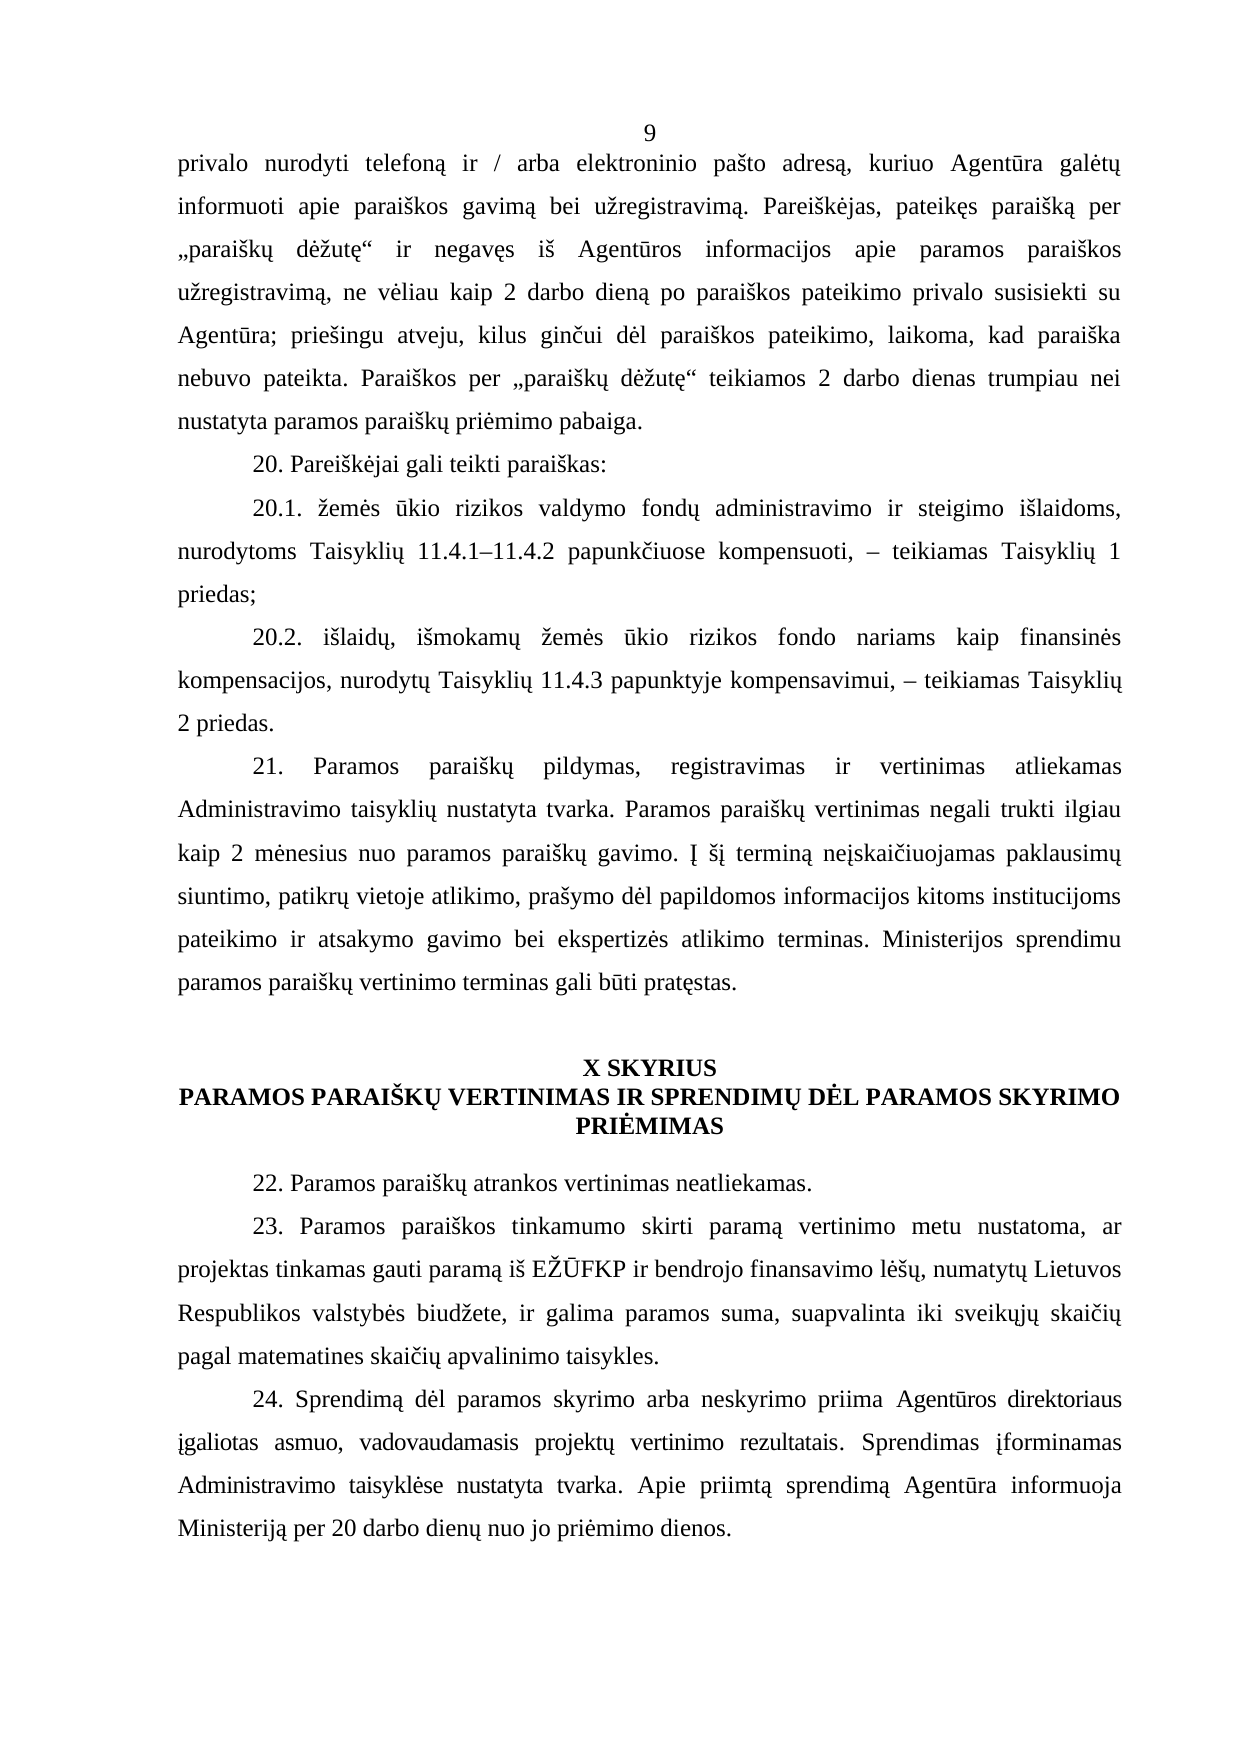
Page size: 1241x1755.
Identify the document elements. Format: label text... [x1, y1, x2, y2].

text 22. Paramos paraiškų atrankos vertinimas neatliekamas. [177, 1168, 1122, 1197]
text 20. Pareiškėjai gali teikti paraiškas: [177, 449, 1122, 478]
text PARAMOS PARAIŠKŲ VERTINIMAS IR SPRENDIMŲ DĖL PARAMOS SKYRIMO PRIĖMIMAS [177, 1082, 1122, 1139]
text 20.1. žemės ūkio rizikos valdymo fondų administravimo ir steigimo išlaidoms, nurodytoms Taisyklių 11.4.1–11.4.2 papunkčiuose kompensuoti, – teikiamas Taisyklių 1 priedas; [177, 493, 1122, 608]
text X SKYRIUS [177, 1053, 1122, 1082]
text 24. Sprendimą dėl paramos skyrimo arba neskyrimo priima Agentūros direktoriaus įgaliotas asmuo, vadovaudamasis projektų vertinimo rezultatais. Sprendimas įforminamas Administravimo taisyklėse nustatyta tvarka. Apie priimtą sprendimą Agentūra informuoja Ministeriją per 20 darbo dienų nuo jo priėmimo dienos. [177, 1384, 1122, 1542]
text 23. Paramos paraiškos tinkamumo skirti paramą vertinimo metu nustatoma, ar projektas tinkamas gauti paramą iš EŽŪFKP ir bendrojo finansavimo lėšų, numatytų Lietuvos Respublikos valstybės biudžete, ir galima paramos suma, suapvalinta iki sveikųjų skaičių pagal matematines skaičių apvalinimo taisykles. [177, 1211, 1122, 1369]
text 20.2. išlaidų, išmokamų žemės ūkio rizikos fondo nariams kaip finansinės kompensacijos, nurodytų Taisyklių 11.4.3 papunktyje kompensavimui, – teikiamas Taisyklių 2 priedas. [177, 622, 1122, 737]
text privalo nurodyti telefoną ir / arba elektroninio pašto adresą, kuriuo Agentūra galėtų informuoti apie paraiškos gavimą bei užregistravimą. Pareiškėjas, pateikęs paraišką per „paraiškų dėžutę“ ir negavęs iš Agentūros informacijos apie paramos paraiškos užregistravimą, ne vėliau kaip 2 darbo dieną po paraiškos pateikimo privalo susisiekti su Agentūra; priešingu atveju, kilus ginčui dėl paraiškos pateikimo, laikoma, kad paraiška nebuvo pateikta. Paraiškos per „paraiškų dėžutę“ teikiamos 2 darbo dienas trumpiau nei nustatyta paramos paraiškų priėmimo pabaiga. [177, 148, 1122, 435]
text 21. Paramos paraiškų pildymas, registravimas ir vertinimas atliekamas Administravimo taisyklių nustatyta tvarka. Paramos paraiškų vertinimas negali trukti ilgiau kaip 2 mėnesius nuo paramos paraiškų gavimo. Į šį terminą neįskaičiuojamas paklausimų siuntimo, patikrų vietoje atlikimo, prašymo dėl papildomos informacijos kitoms institucijoms pateikimo ir atsakymo gavimo bei ekspertizės atlikimo terminas. Ministerijos sprendimu paramos paraiškų vertinimo terminas gali būti pratęstas. [177, 751, 1122, 996]
